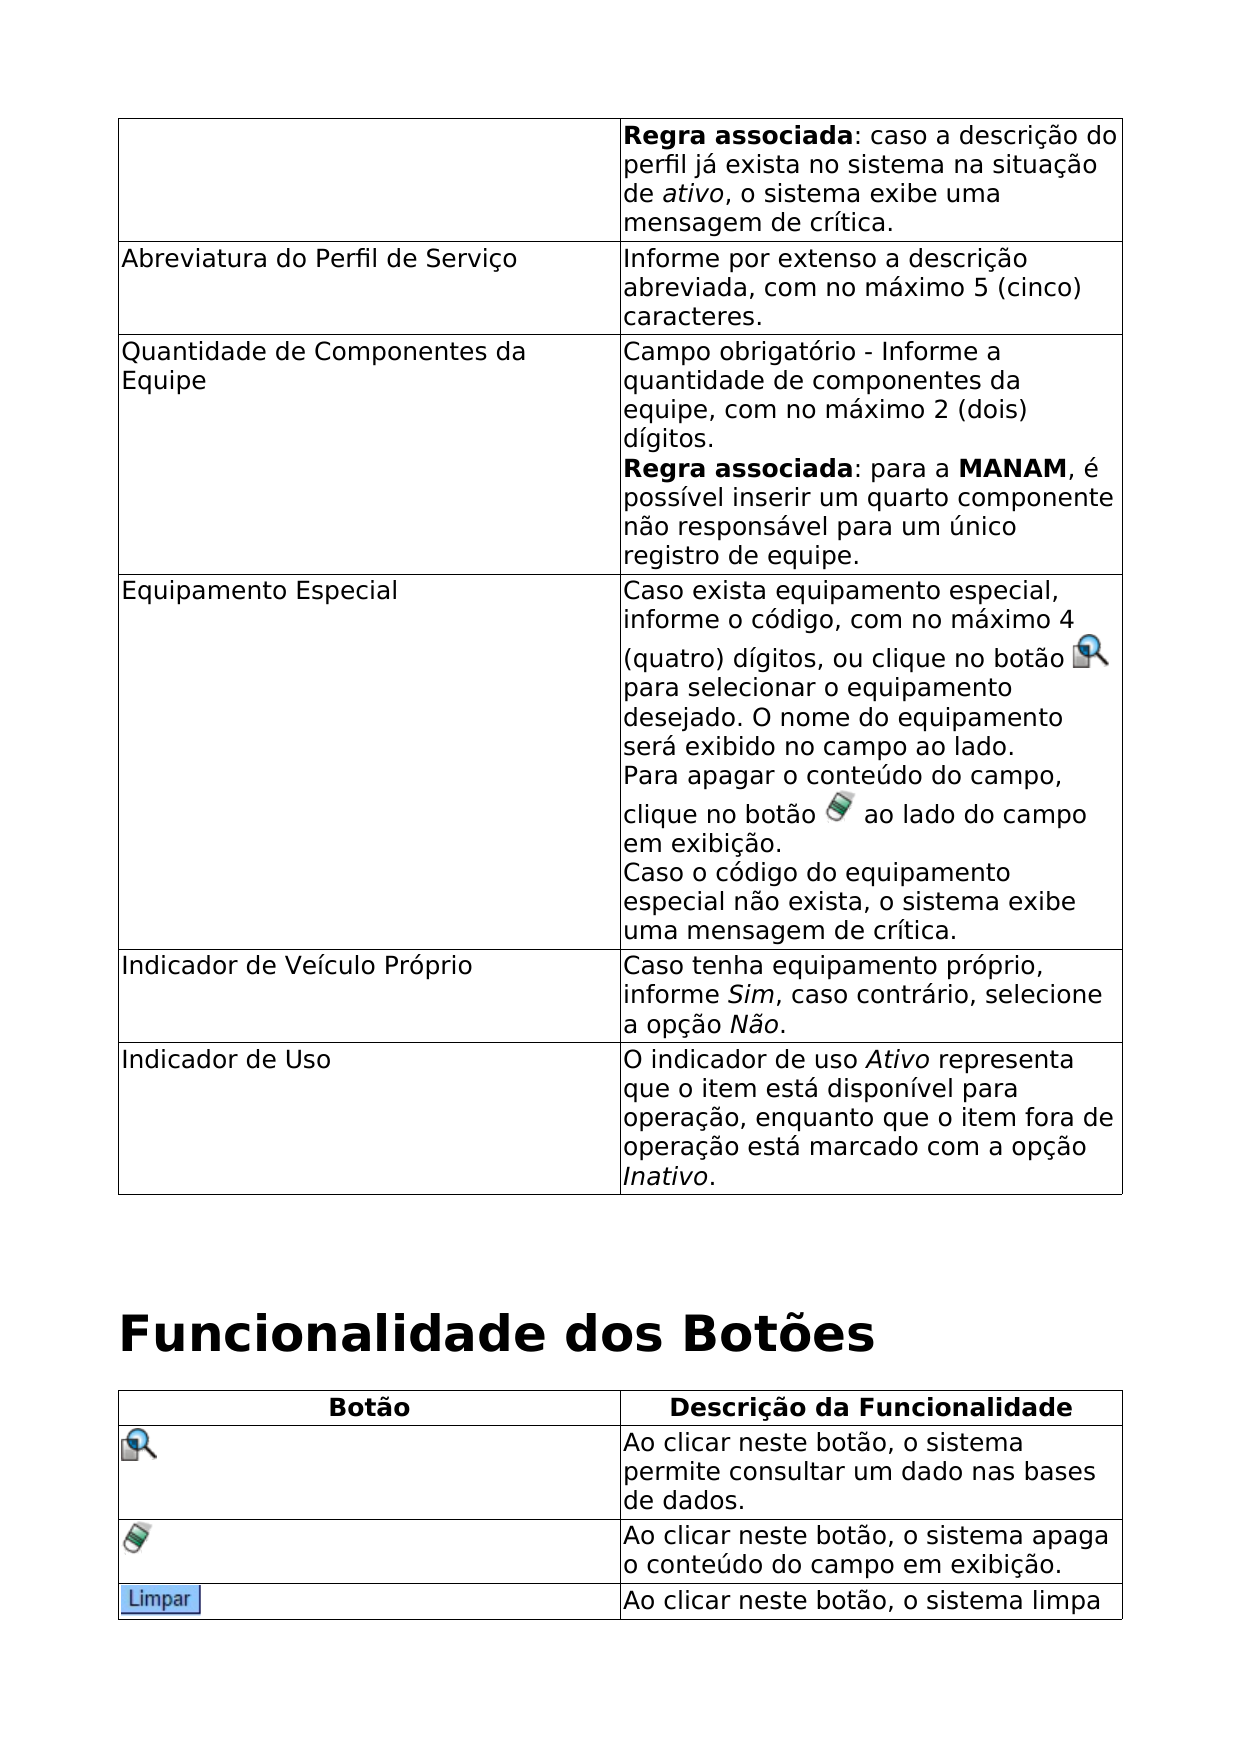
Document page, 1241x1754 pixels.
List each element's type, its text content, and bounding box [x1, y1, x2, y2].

table_cell O indicador de uso Ativo representa que o item está disponível para operação, enquanto que o item fora de operação está marcado com a opção Inativo. [621, 1043, 1122, 1194]
table_cell Campo obrigatório - Informe a quantidade de componentes da equipe, com no máximo 2 (dois) dígitos. Regra associada: para a MANAM, é possível inserir um quarto componente não responsável para um único registro de equipe. [621, 335, 1122, 573]
table_cell Indicador de Uso [119, 1043, 620, 1194]
table_cell Regra associada: caso a descrição do perfil já exista no sistema na situação de ativo, o sistema exibe uma mensagem de crítica. [621, 119, 1122, 241]
table_cell Abreviatura do Perfil de Serviço [119, 242, 620, 334]
table_cell Ao clicar neste botão, o sistema apaga o conteúdo do campo em exibição. [621, 1520, 1122, 1583]
table_cell Caso exista equipamento especial, informe o código, com no máximo 4 (quatro) dígitos, ou clique no botão para selecionar o equipamento desejado. O nome do equipamento será exibido no campo ao lado. Para apagar o conteúdo do campo, clique no botão ao lado do campo em exibição. Caso o código do equipamento especial não exista, o sistema exibe uma mensagem de crítica. [621, 575, 1122, 948]
picture [121, 1428, 157, 1461]
table_cell Informe por extenso a descrição abreviada, com no máximo 5 (cinco) caracteres. [621, 242, 1122, 334]
picture [121, 1521, 153, 1555]
table_header Botão [119, 1391, 620, 1425]
table_cell [119, 1426, 620, 1518]
table_cell Ao clicar neste botão, o sistema permite consultar um dado nas bases de dados. [621, 1426, 1122, 1518]
table_cell Ao clicar neste botão, o sistema limpa [621, 1584, 1122, 1618]
table_cell Indicador de Veículo Próprio [119, 950, 620, 1042]
picture [1072, 634, 1109, 668]
table_cell Caso tenha equipamento próprio, informe Sim, caso contrário, selecione a opção Não. [621, 950, 1122, 1042]
table_cell Quantidade de Componentes da Equipe [119, 335, 620, 573]
table_cell [119, 119, 620, 241]
table_header Descrição da Funcionalidade [621, 1391, 1122, 1425]
picture [121, 1585, 201, 1616]
table_cell Equipamento Especial [119, 575, 620, 948]
table_cell [119, 1520, 620, 1583]
table_cell [119, 1584, 620, 1618]
subtitle Funcionalidade dos Botões [118, 1304, 1122, 1363]
picture [824, 790, 856, 823]
